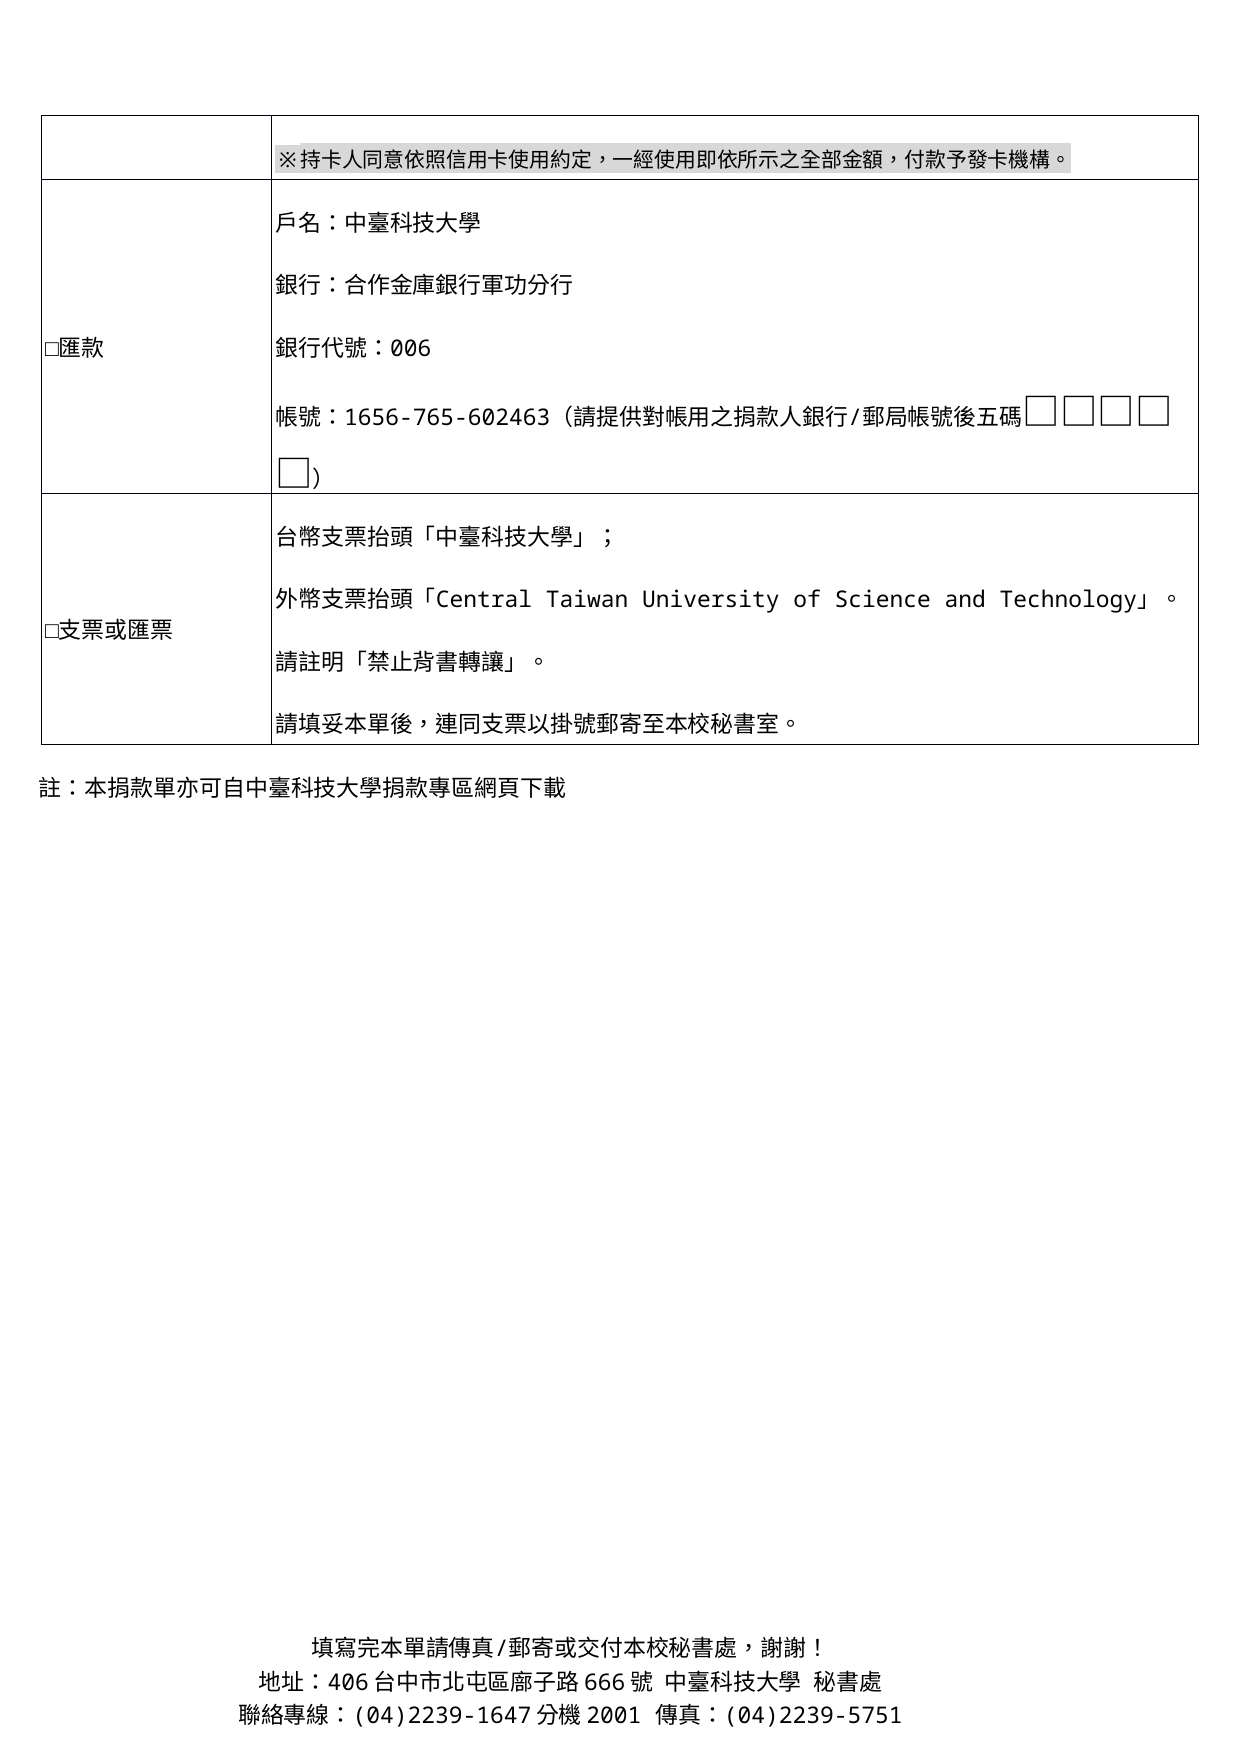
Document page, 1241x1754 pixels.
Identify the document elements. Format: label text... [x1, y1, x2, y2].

table_cell [42, 116, 271, 179]
table_cell 戶名：中臺科技大學 銀行：合作金庫銀行軍功分行 銀行代號：006 帳號：1656-765-602463（請提供對帳用之捐款人銀行/郵局帳號後五碼□□□□□） [272, 180, 1198, 492]
table_cell □匯款 [42, 180, 271, 492]
table_cell ※持卡人同意依照信用卡使用約定，一經使用即依所示之全部金額，付款予發卡機構。 [272, 116, 1198, 179]
table_cell 台幣支票抬頭「中臺科技大學」； 外幣支票抬頭「Central Taiwan University of Science and Technology」。 請註明「禁止背書轉讓」。 請填妥本單後，連同支票以掛號郵寄至本校秘書室。 [272, 494, 1198, 743]
table_cell □支票或匯票 [42, 494, 271, 743]
text 註：本捐款單亦可自中臺科技大學捐款專區網頁下載 [39, 744, 1165, 807]
